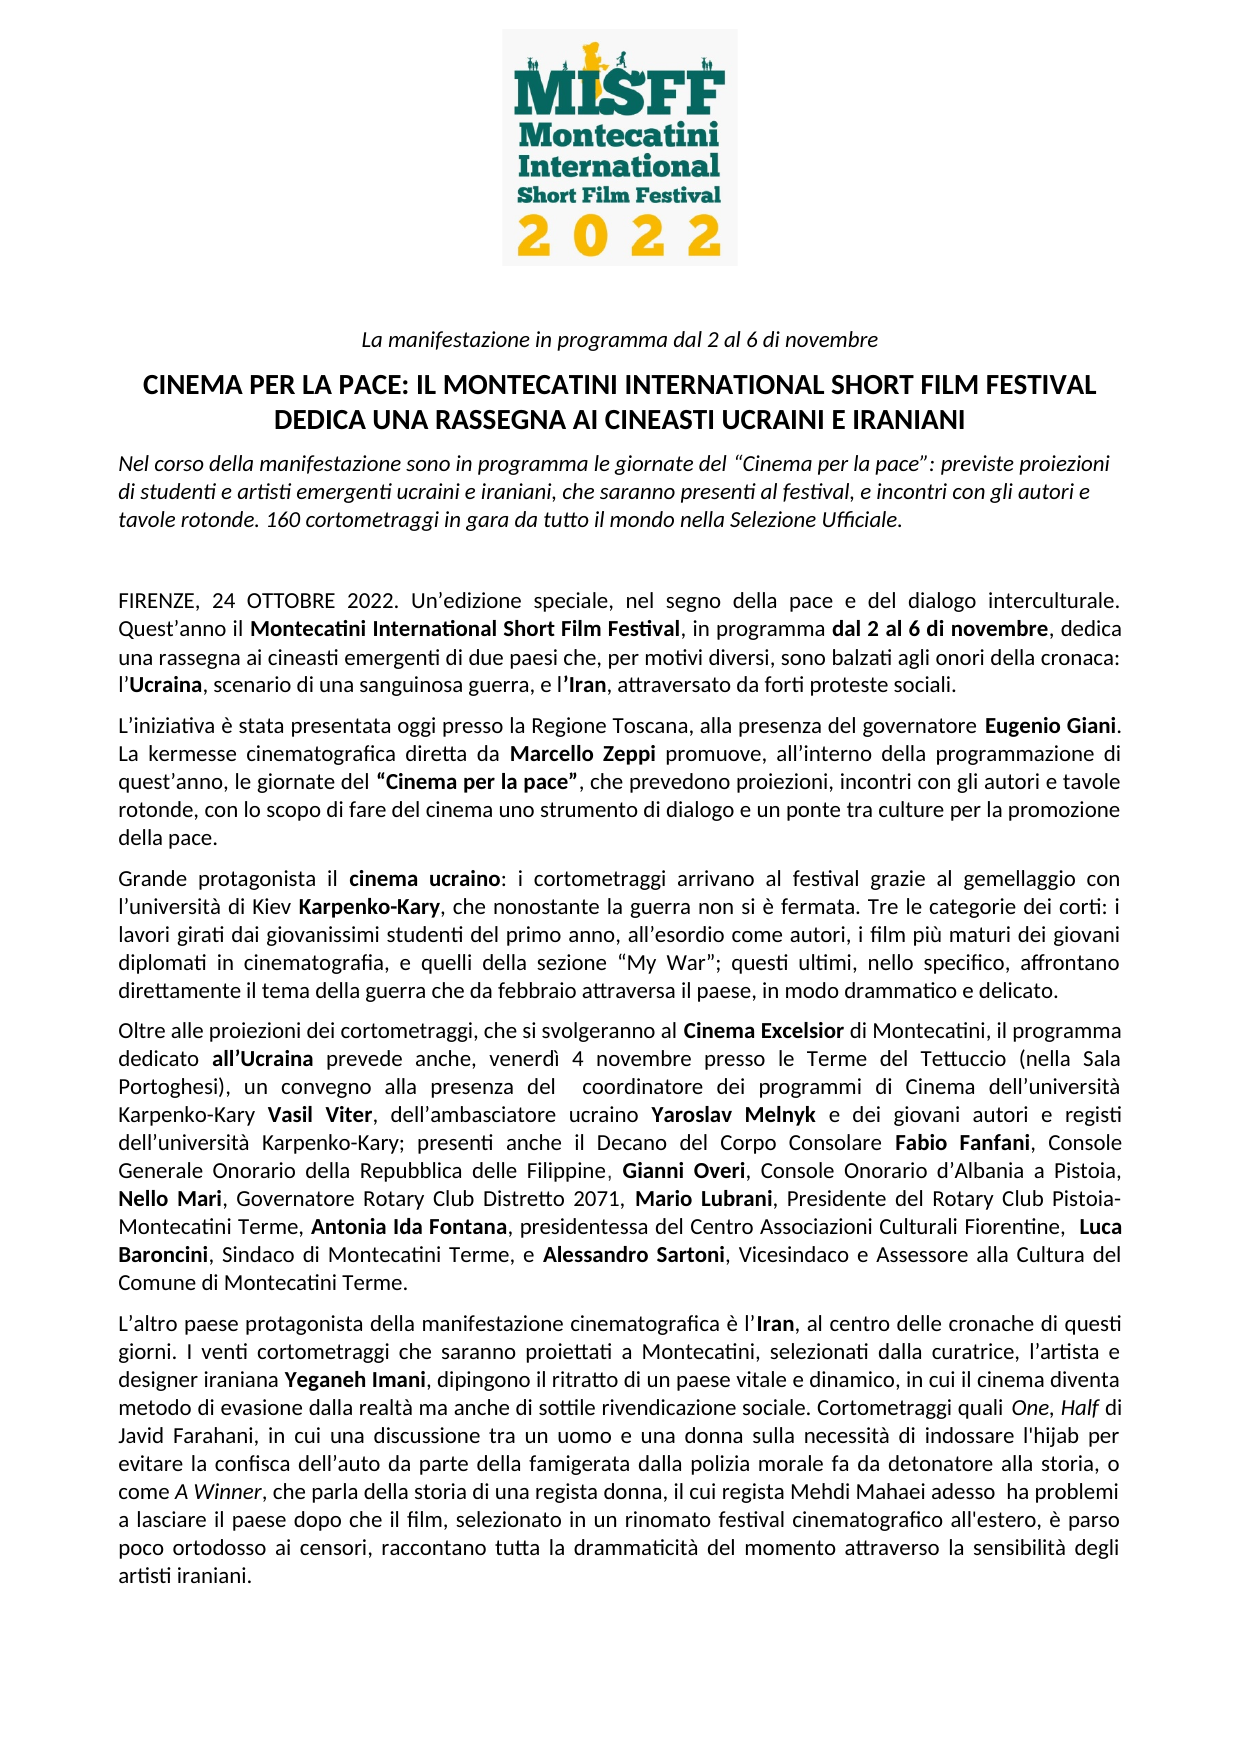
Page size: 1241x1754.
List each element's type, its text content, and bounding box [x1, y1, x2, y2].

text L’altro paese protagonista della manifestazione cinematografica è l’Iran, al centro delle cronache di questi giorni. I venti cortometraggi che saranno proiettati a Montecatini, selezionati dalla curatrice, l’artista e designer iraniana Yeganeh Imani, dipingono il ritratto di un paese vitale e dinamico, in cui il cinema diventa metodo di evasione dalla realtà ma anche di sottile rivendicazione sociale. Cortometraggi quali One, Half di Javid Farahani, in cui una discussione tra un uomo e una donna sulla necessità di indossare l'hijab per evitare la confisca dell’auto da parte della famigerata dalla polizia morale fa da detonatore alla storia, o come A Winner, che parla della storia di una regista donna, il cui regista Mehdi Mahaei adesso ha problemi a lasciare il paese dopo che il film, selezionato in un rinomato festival cinematografico all'estero, è parso poco ortodosso ai censori, raccontano tutta la drammaticità del momento attraverso la sensibilità degli artisti iraniani. [118, 1309, 1122, 1589]
text CINEMA PER LA PACE: IL MONTECATINI INTERNATIONAL SHORT FILM FESTIVAL DEDICA UNA RASSEGNA AI CINEASTI UCRAINI E IRANIANI [118, 366, 1122, 437]
text L’iniziativa è stata presentata oggi presso la Regione Toscana, alla presenza del governatore Eugenio Giani. La kermesse cinematografica diretta da Marcello Zeppi promuove, all’interno della programmazione di quest’anno, le giornate del “Cinema per la pace”, che prevedono proiezioni, incontri con gli autori e tavole rotonde, con lo scopo di fare del cinema uno strumento di dialogo e un ponte tra culture per la promozione della pace. [118, 711, 1122, 851]
text Oltre alle proiezioni dei cortometraggi, che si svolgeranno al Cinema Excelsior di Montecatini, il programma dedicato all’Ucraina prevede anche, venerdì 4 novembre presso le Terme del Tettuccio (nella Sala Portoghesi), un convegno alla presenza del coordinatore dei programmi di Cinema dell’università Karpenko-Kary Vasil Viter, dell’ambasciatore ucraino Yaroslav Melnyk e dei giovani autori e registi dell’università Karpenko-Kary; presenti anche il Decano del Corpo Consolare Fabio Fanfani, Console Generale Onorario della Repubblica delle Filippine, Gianni Overi, Console Onorario d’Albania a Pistoia, Nello Mari, Governatore Rotary Club Distretto 2071, Mario Lubrani, Presidente del Rotary Club Pistoia-Montecatini Terme, Antonia Ida Fontana, presidentessa del Centro Associazioni Culturali Fiorentine, Luca Baroncini, Sindaco di Montecatini Terme, e Alessandro Sartoni, Vicesindaco e Assessore alla Cultura del Comune di Montecatini Terme. [118, 1016, 1122, 1297]
text La manifestazione in programma dal 2 al 6 di novembre [118, 325, 1122, 353]
picture [502, 29, 738, 266]
text Grande protagonista il cinema ucraino: i cortometraggi arrivano al festival grazie al gemellaggio con l’università di Kiev Karpenko-Kary, che nonostante la guerra non si è fermata. Tre le categorie dei corti: i lavori girati dai giovanissimi studenti del primo anno, all’esordio come autori, i film più maturi dei giovani diplomati in cinematografia, e quelli della sezione “My War”; questi ultimi, nello specifico, affrontano direttamente il tema della guerra che da febbraio attraversa il paese, in modo drammatico e delicato. [118, 864, 1122, 1004]
text Nel corso della manifestazione sono in programma le giornate del “Cinema per la pace”: previste proiezioni di studenti e artisti emergenti ucraini e iraniani, che saranno presenti al festival, e incontri con gli autori e tavole rotonde. 160 cortometraggi in gara da tutto il mondo nella Selezione Ufficiale. [118, 449, 1122, 533]
text FIRENZE, 24 OTTOBRE 2022. Un’edizione speciale, nel segno della pace e del dialogo interculturale. Quest’anno il Montecatini International Short Film Festival, in programma dal 2 al 6 di novembre, dedica una rassegna ai cineasti emergenti di due paesi che, per motivi diversi, sono balzati agli onori della cronaca: l’Ucraina, scenario di una sanguinosa guerra, e l’Iran, attraversato da forti proteste sociali. [118, 587, 1122, 699]
